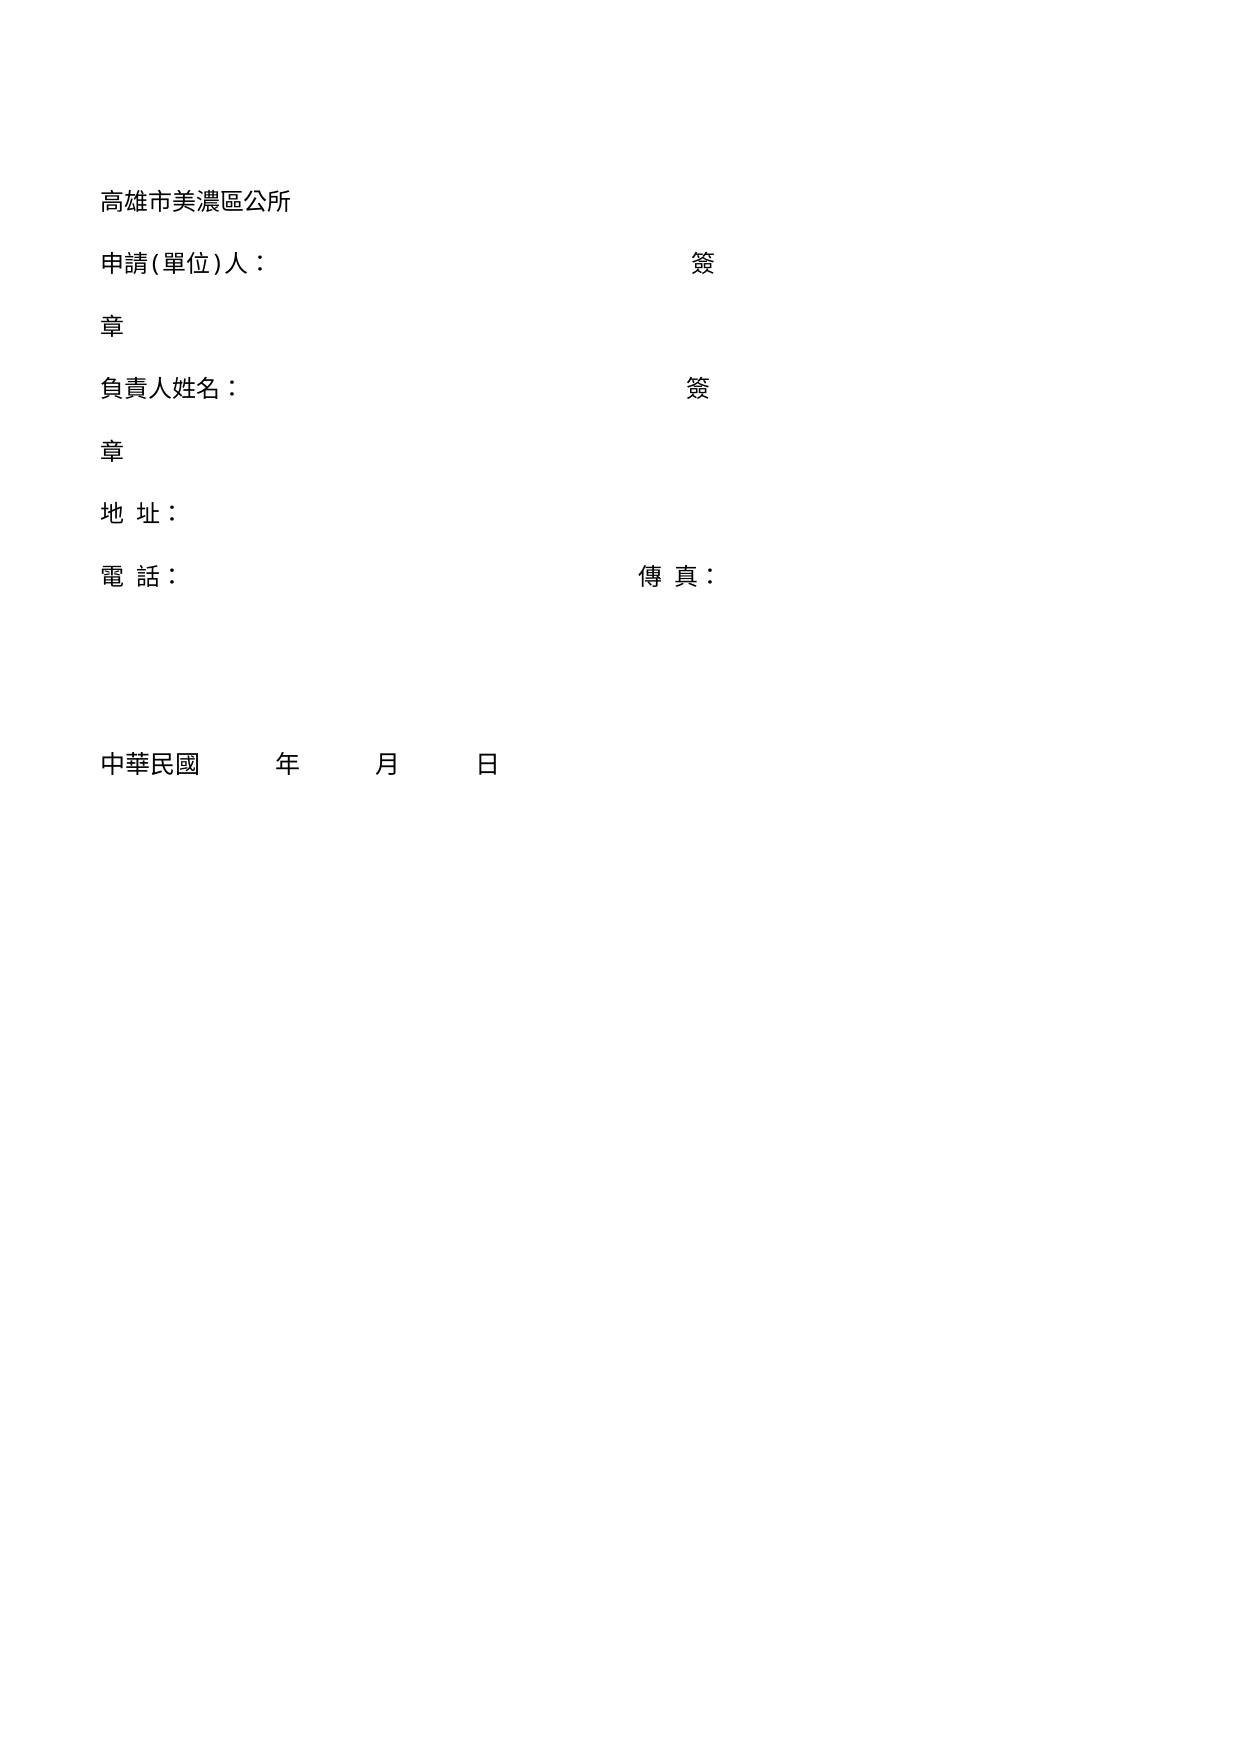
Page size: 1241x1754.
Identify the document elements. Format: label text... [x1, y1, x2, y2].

table_header 中華民國 年 月 日 [89, 721, 1015, 783]
table_header 高雄市美濃區公所 申請(單位)人： 簽章 負責人姓名： 簽章 地 址： 電 話： 傳 真： [89, 97, 738, 596]
